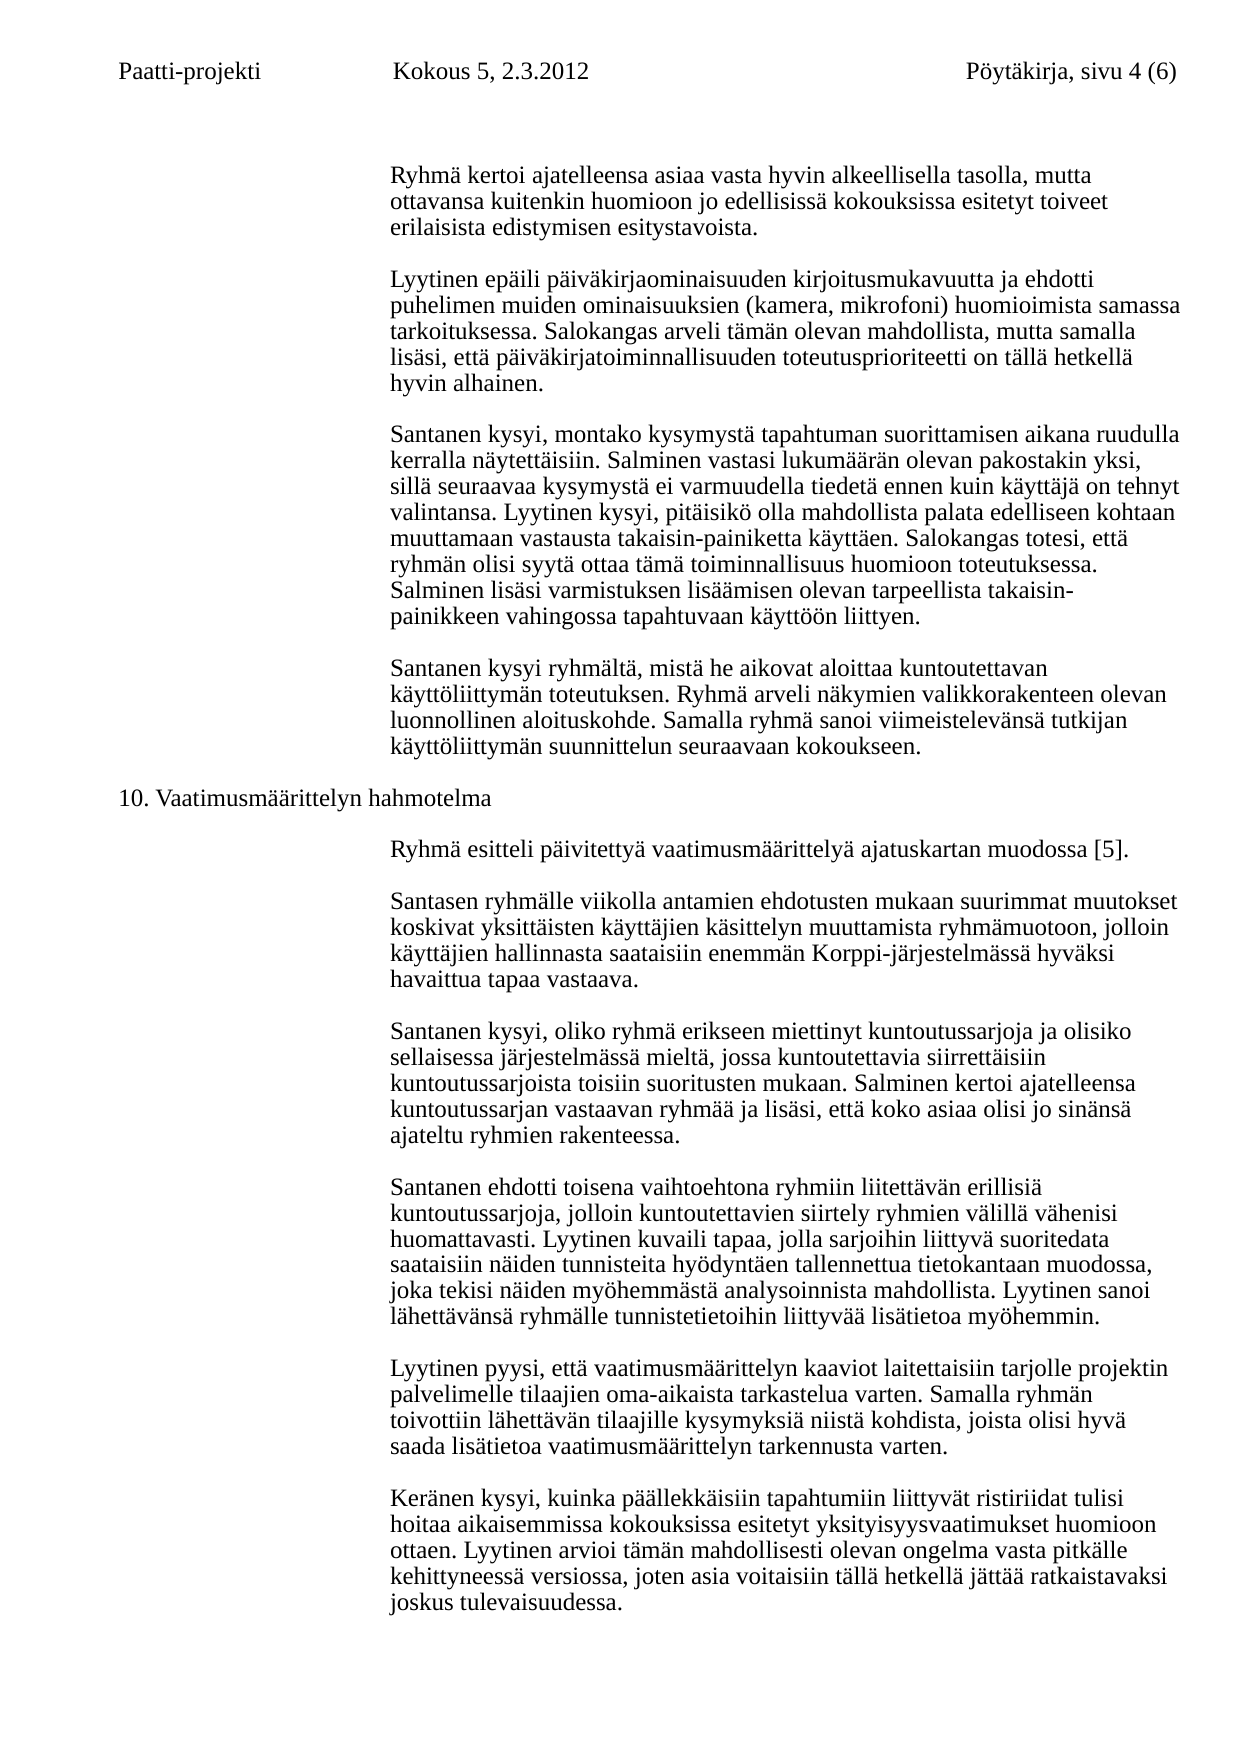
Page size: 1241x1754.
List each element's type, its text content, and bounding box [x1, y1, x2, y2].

text Ryhmä esitteli päivitettyä vaatimusmäärittelyä ajatuskartan muodossa [5]. Santasen ryhmälle viikolla antamien ehdotusten mukaan suurimmat muutokset koskivat yksittäisten käyttäjien käsittelyn muuttamista ryhmämuotoon, jolloin käyttäjien hallinnasta saataisiin enemmän Korppi-järjestelmässä hyväksi havaittua tapaa vastaava. Santanen kysyi, oliko ryhmä erikseen miettinyt kuntoutussarjoja ja olisiko sellaisessa järjestelmässä mieltä, jossa kuntoutettavia siirrettäisiin kuntoutussarjoista toisiin suoritusten mukaan. Salminen kertoi ajatelleensa kuntoutussarjan vastaavan ryhmää ja lisäsi, että koko asiaa olisi jo sinänsä ajateltu ryhmien rakenteessa. Santanen ehdotti toisena vaihtoehtona ryhmiin liitettävän erillisiä kuntoutussarjoja, jolloin kuntoutettavien siirtely ryhmien välillä vähenisi huomattavasti. Lyytinen kuvaili tapaa, jolla sarjoihin liittyvä suoritedata saataisiin näiden tunnisteita hyödyntäen tallennettua tietokantaan muodossa, joka tekisi näiden myöhemmästä analysoinnista mahdollista. Lyytinen sanoi lähettävänsä ryhmälle tunnistetietoihin liittyvää lisätietoa myöhemmin. Lyytinen pyysi, että vaatimusmäärittelyn kaaviot laitettaisiin tarjolle projektin palvelimelle tilaajien oma-aikaista tarkastelua varten. Samalla ryhmän toivottiin lähettävän tilaajille kysymyksiä niistä kohdista, joista olisi hyvä saada lisätietoa vaatimusmäärittelyn tarkennusta varten. Keränen kysyi, kuinka päällekkäisiin tapahtumiin liittyvät ristiriidat tulisi hoitaa aikaisemmissa kokouksissa esitetyt yksityisyysvaatimukset huomioon ottaen. Lyytinen arvioi tämän mahdollisesti olevan ongelma vasta pitkälle kehittyneessä versiossa, joten asia voitaisiin tällä hetkellä jättää ratkaistavaksi joskus tulevaisuudessa. [118, 837, 1181, 1615]
text Ryhmä kertoi ajatelleensa asiaa vasta hyvin alkeellisella tasolla, mutta ottavansa kuitenkin huomioon jo edellisissä kokouksissa esitetyt toiveet erilaisista edistymisen esitystavoista. Lyytinen epäili päiväkirjaominaisuuden kirjoitusmukavuutta ja ehdotti puhelimen muiden ominaisuuksien (kamera, mikrofoni) huomioimista samassa tarkoituksessa. Salokangas arveli tämän olevan mahdollista, mutta samalla lisäsi, että päiväkirjatoiminnallisuuden toteutusprioriteetti on tällä hetkellä hyvin alhainen. Santanen kysyi, montako kysymystä tapahtuman suorittamisen aikana ruudulla kerralla näytettäisiin. Salminen vastasi lukumäärän olevan pakostakin yksi, sillä seuraavaa kysymystä ei varmuudella tiedetä ennen kuin käyttäjä on tehnyt valintansa. Lyytinen kysyi, pitäisikö olla mahdollista palata edelliseen kohtaan muuttamaan vastausta takaisin-painiketta käyttäen. Salokangas totesi, että ryhmän olisi syytä ottaa tämä toiminnallisuus huomioon toteutuksessa. Salminen lisäsi varmistuksen lisäämisen olevan tarpeellista takaisin-painikkeen vahingossa tapahtuvaan käyttöön liittyen. Santanen kysyi ryhmältä, mistä he aikovat aloittaa kuntoutettavan käyttöliittymän toteutuksen. Ryhmä arveli näkymien valikkorakenteen olevan luonnollinen aloituskohde. Samalla ryhmä sanoi viimeistelevänsä tutkijan käyttöliittymän suunnittelun seuraavaan kokoukseen. [118, 163, 1181, 759]
text 10. Vaatimusmäärittelyn hahmotelma [118, 785, 1181, 811]
